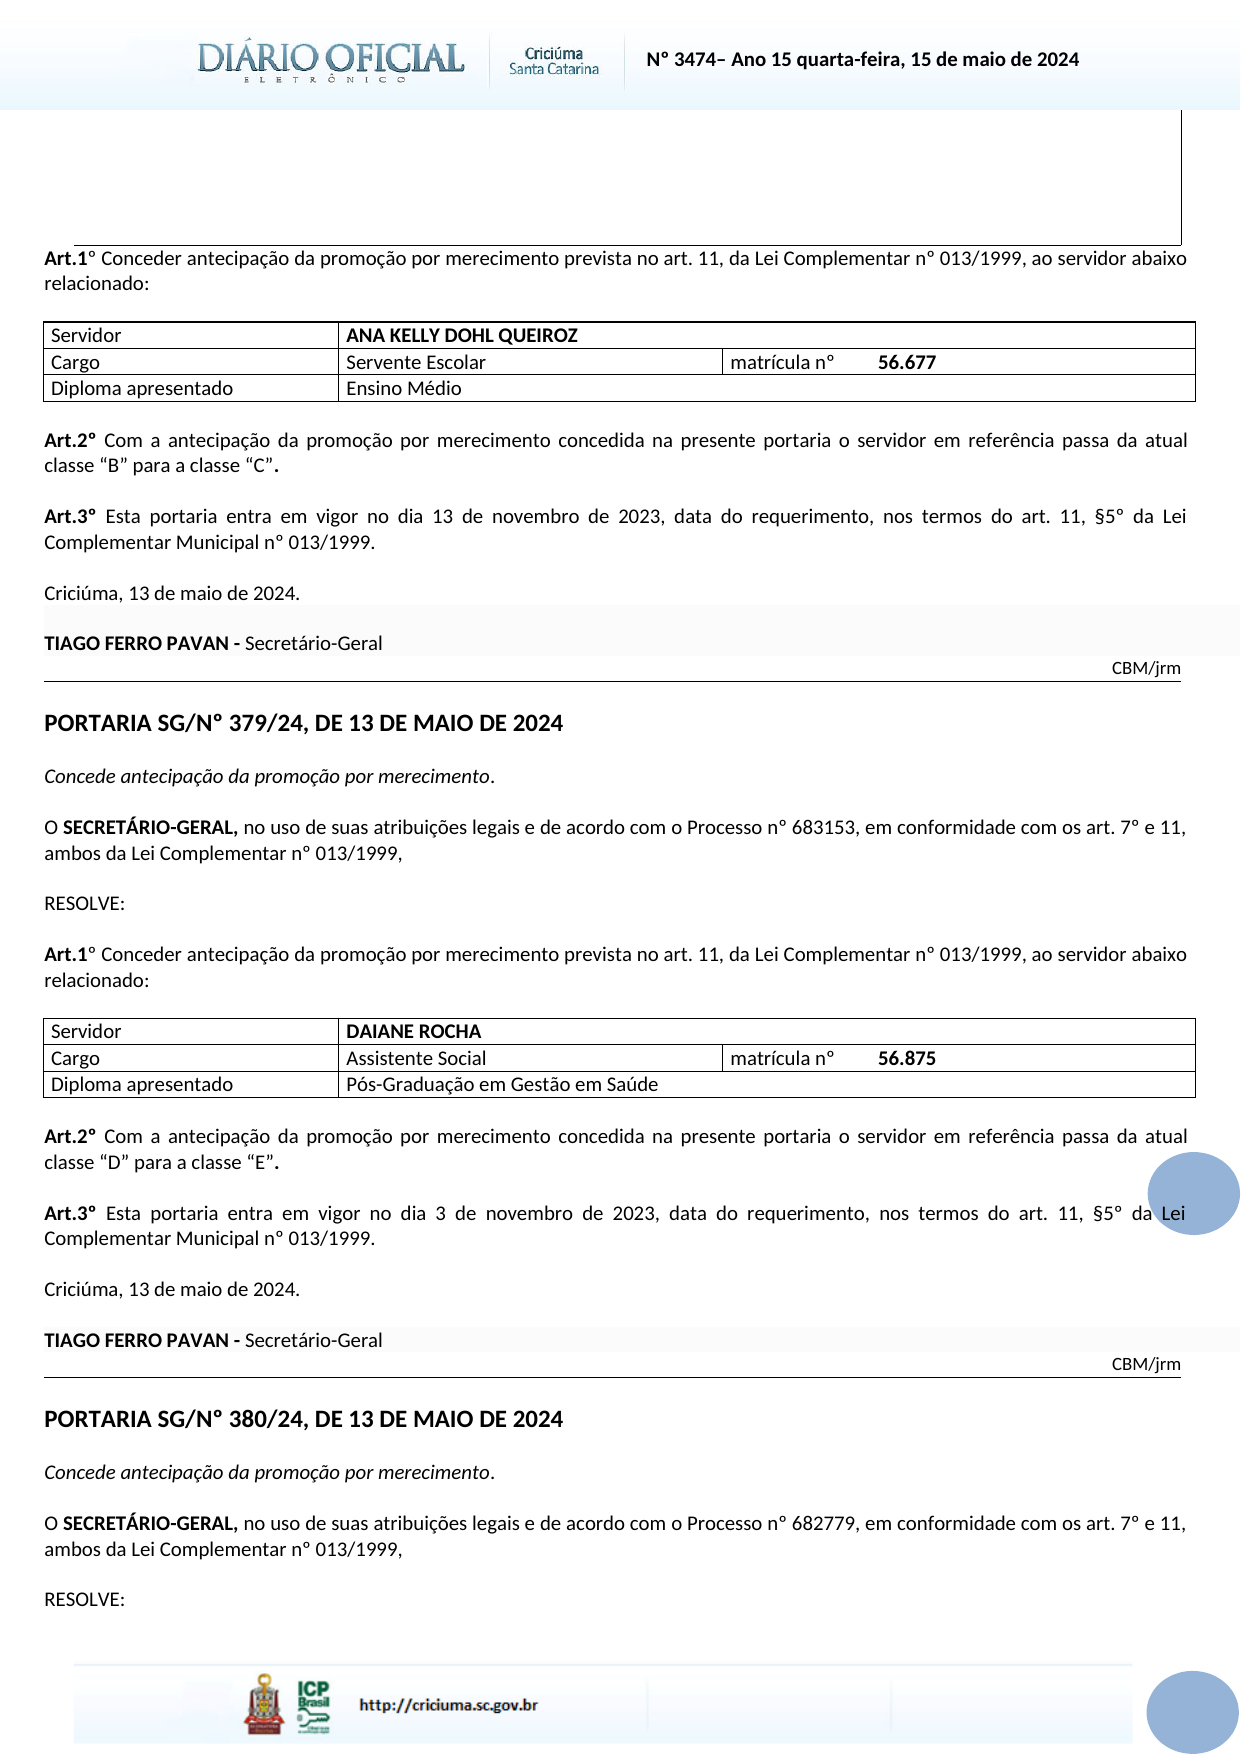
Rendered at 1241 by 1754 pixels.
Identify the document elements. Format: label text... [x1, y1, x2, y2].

table_header DAIANE ROCHA [339, 1019, 1195, 1044]
text Art.3º Esta portaria entra em vigor no dia 13 de novembro de 2023, data do requerimento, nos termos do art. 11, §5º da Lei Complementar Municipal nº 013/1999. [44, 503, 1189, 554]
text TIAGO FERRO PAVAN - Secretário-Geral [44, 631, 1240, 656]
text PORTARIA SG/Nº 379/24, DE 13 DE MAIO DE 2024 [44, 707, 1181, 738]
text CBM/jrm [44, 656, 1181, 681]
table_cell Pós-Graduação em Gestão em Saúde [339, 1072, 1195, 1097]
table_cell Diploma apresentado [44, 1072, 338, 1097]
table_cell matrícula nº [723, 349, 871, 374]
table_cell Assistente Social [339, 1045, 722, 1071]
text Art.3º Esta portaria entra em vigor no dia 3 de novembro de 2023, data do requerimento, nos termos do art. 11, §5º da Lei Complementar Municipal nº 013/1999. [44, 1200, 1189, 1251]
table_cell 56.875 [871, 1045, 1195, 1071]
table_cell Cargo [44, 1045, 338, 1071]
text Criciúma, 13 de maio de 2024. [44, 1276, 1189, 1301]
text Art.1º Conceder antecipação da promoção por merecimento prevista no art. 11, da Lei Complementar nº 013/1999, ao servidor abaixo relacionado: [44, 941, 1189, 992]
table_header ANA KELLY DOHL QUEIROZ [339, 323, 1195, 348]
text CBM/jrm [44, 1352, 1181, 1377]
table_cell 56.677 [871, 349, 1195, 374]
text RESOLVE: [44, 891, 1189, 916]
text Art.1º Conceder antecipação da promoção por merecimento prevista no art. 11, da Lei Complementar nº 013/1999, ao servidor abaixo relacionado: [44, 245, 1189, 296]
text TIAGO FERRO PAVAN - Secretário-Geral [44, 1327, 1240, 1352]
text PORTARIA SG/Nº 380/24, DE 13 DE MAIO DE 2024 [44, 1404, 1181, 1434]
text Concede antecipação da promoção por merecimento. [44, 1459, 1189, 1485]
text Art.2º Com a antecipação da promoção por merecimento concedida na presente portaria o servidor em referência passa da atual classe “D” para a classe “E”. [44, 1123, 1189, 1174]
table_cell Cargo [44, 349, 338, 374]
table_cell Diploma apresentado [44, 375, 338, 401]
text RESOLVE: [44, 1587, 1189, 1612]
table_cell Ensino Médio [339, 375, 1195, 401]
text Art.2º Com a antecipação da promoção por merecimento concedida na presente portaria o servidor em referência passa da atual classe “B” para a classe “C”. [44, 427, 1189, 478]
text Concede antecipação da promoção por merecimento. [44, 763, 1189, 789]
text Criciúma, 13 de maio de 2024. [44, 580, 1189, 605]
table_header Servidor [44, 323, 338, 348]
table_header Servidor [44, 1019, 338, 1044]
text O SECRETÁRIO-GERAL, no uso de suas atribuições legais e de acordo com o Processo nº 682779, em conformidade com os art. 7º e 11, ambos da Lei Complementar nº 013/1999, [44, 1510, 1189, 1561]
table_cell Servente Escolar [339, 349, 722, 374]
text O SECRETÁRIO-GERAL, no uso de suas atribuições legais e de acordo com o Processo nº 683153, em conformidade com os art. 7º e 11, ambos da Lei Complementar nº 013/1999, [44, 814, 1189, 865]
table_cell matrícula nº [723, 1045, 871, 1071]
